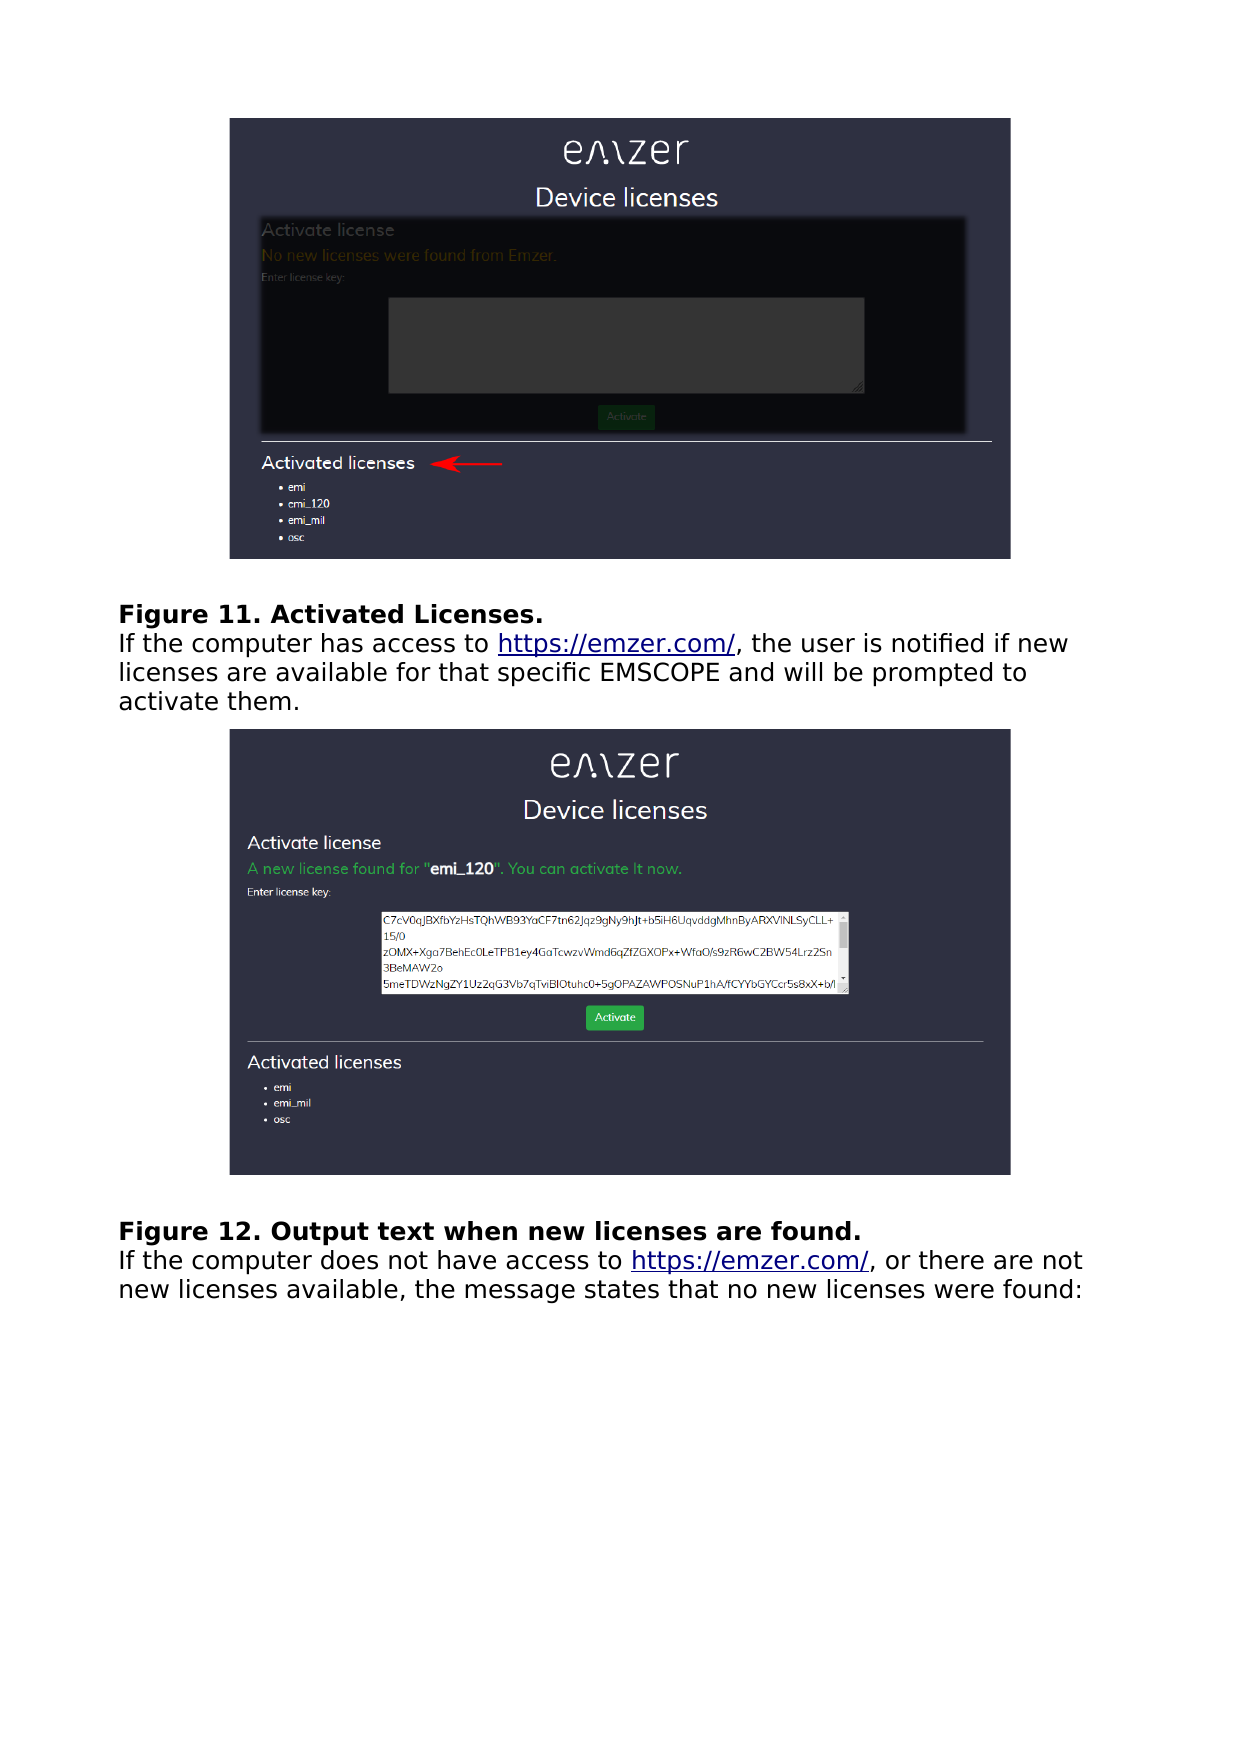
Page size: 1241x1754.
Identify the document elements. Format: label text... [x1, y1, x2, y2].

text Figure 11. Activated Licenses. [118, 600, 1122, 629]
text Figure 12. Output text when new licenses are found. [118, 1217, 1122, 1246]
picture [229, 118, 1011, 559]
text If the computer does not have access to https://emzer.com/, or there are not new licenses available, the message states that no new licenses were found: [118, 1246, 1122, 1304]
text If the computer has access to https://emzer.com/, the user is notified if new licenses are available for that specific EMSCOPE and will be prompted to activate them. [118, 629, 1122, 717]
picture [229, 729, 1011, 1175]
